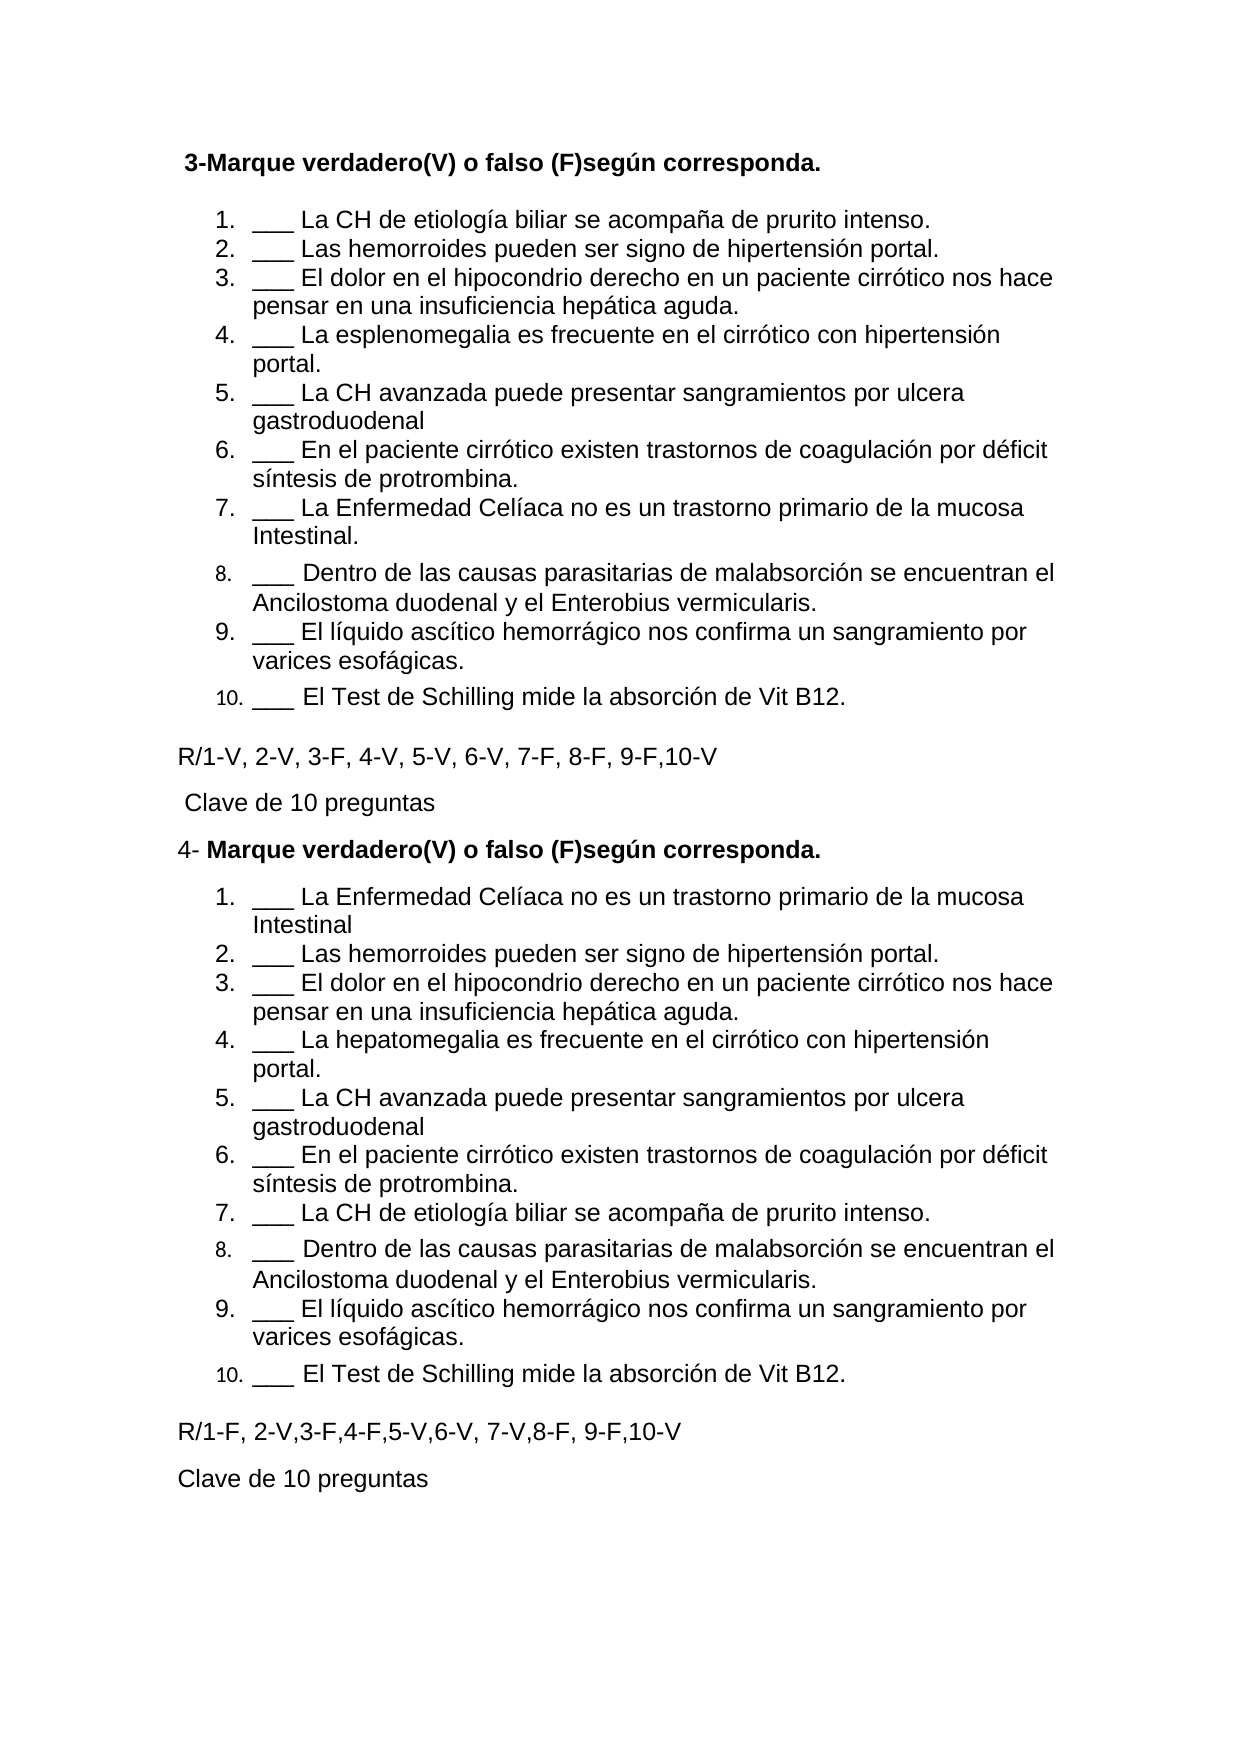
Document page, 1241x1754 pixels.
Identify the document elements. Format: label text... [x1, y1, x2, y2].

text Clave de 10 preguntas [177, 788, 1063, 817]
text R/1-V, 2-V, 3-F, 4-V, 5-V, 6-V, 7-F, 8-F, 9-F,10-V [177, 742, 1063, 771]
list ___ Dentro de las causas parasitarias de malabsorción se encuentran el Ancilostoma duodenal y el Enterobius vermicularis. [215, 1226, 1063, 1293]
list ___ Dentro de las causas parasitarias de malabsorción se encuentran el Ancilostoma duodenal y el Enterobius vermicularis. [215, 550, 1063, 617]
text 4- Marque verdadero(V) o falso (F)según corresponda. [177, 835, 1063, 864]
list ___ El líquido ascítico hemorrágico nos confirma un sangramiento por varices esofágicas. [215, 617, 1063, 675]
list ___ En el paciente cirrótico existen trastornos de coagulación por déficit síntesis de protrombina. [215, 1140, 1063, 1198]
text Clave de 10 preguntas [177, 1464, 1063, 1493]
list ___ En el paciente cirrótico existen trastornos de coagulación por déficit síntesis de protrombina. [215, 435, 1063, 493]
text R/1-F, 2-V,3-F,4-F,5-V,6-V, 7-V,8-F, 9-F,10-V [177, 1417, 1063, 1446]
list ___ La Enfermedad Celíaca no es un trastorno primario de la mucosa Intestinal [215, 881, 1063, 939]
list ___ La Enfermedad Celíaca no es un trastorno primario de la mucosa Intestinal. [215, 493, 1063, 550]
list ___ Las hemorroides pueden ser signo de hipertensión portal. [215, 234, 1063, 263]
list ___ Las hemorroides pueden ser signo de hipertensión portal. [215, 939, 1063, 968]
list ___ El dolor en el hipocondrio derecho en un paciente cirrótico nos hace pensar en una insuficiencia hepática aguda. [215, 968, 1063, 1025]
list ___ La CH de etiología biliar se acompaña de prurito intenso. [215, 205, 1063, 234]
list ___ El líquido ascítico hemorrágico nos confirma un sangramiento por varices esofágicas. [215, 1293, 1063, 1351]
list ___ La hepatomegalia es frecuente en el cirrótico con hipertensión portal. [215, 1025, 1063, 1083]
list ___ El Test de Schilling mide la absorción de Vit B12. [215, 675, 1063, 713]
list ___ El dolor en el hipocondrio derecho en un paciente cirrótico nos hace pensar en una insuficiencia hepática aguda. [215, 263, 1063, 320]
list ___ La CH avanzada puede presentar sangramientos por ulcera gastroduodenal [215, 1083, 1063, 1140]
list ___ La CH de etiología biliar se acompaña de prurito intenso. [215, 1198, 1063, 1226]
list ___ La esplenomegalia es frecuente en el cirrótico con hipertensión portal. [215, 320, 1063, 378]
list ___ La CH avanzada puede presentar sangramientos por ulcera gastroduodenal [215, 378, 1063, 435]
list ___ El Test de Schilling mide la absorción de Vit B12. [215, 1351, 1063, 1389]
text 3-Marque verdadero(V) o falso (F)según corresponda. [177, 148, 1063, 176]
